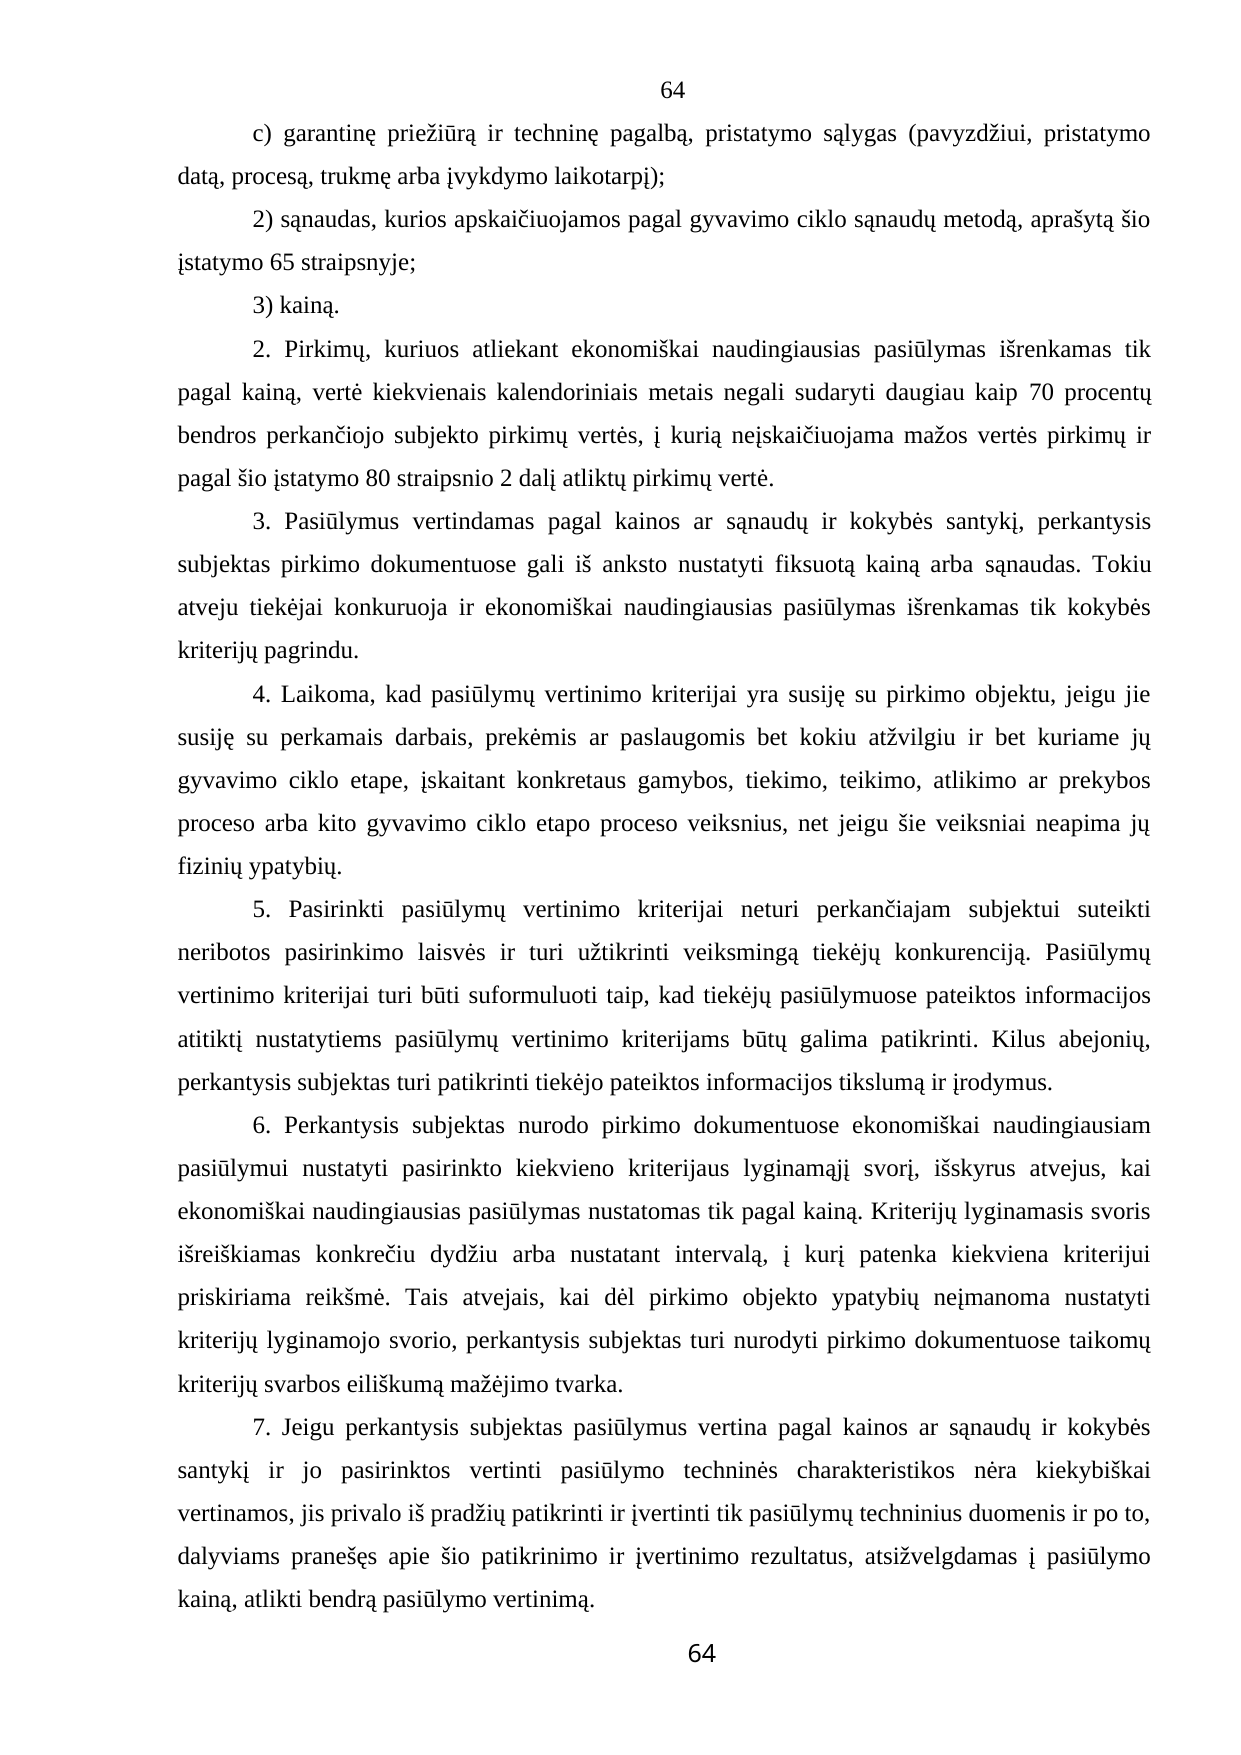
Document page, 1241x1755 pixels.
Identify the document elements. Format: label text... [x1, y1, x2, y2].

text 2) sąnaudas, kurios apskaičiuojamos pagal gyvavimo ciklo sąnaudų metodą, aprašytą šio įstatymo 65 straipsnyje; [177, 204, 1152, 276]
text 7. Jeigu perkantysis subjektas pasiūlymus vertina pagal kainos ar sąnaudų ir kokybės santykį ir jo pasirinktos vertinti pasiūlymo techninės charakteristikos nėra kiekybiškai vertinamos, jis privalo iš pradžių patikrinti ir įvertinti tik pasiūlymų techninius duomenis ir po to, dalyviams pranešęs apie šio patikrinimo ir įvertinimo rezultatus, atsižvelgdamas į pasiūlymo kainą, atlikti bendrą pasiūlymo vertinimą. [177, 1412, 1152, 1613]
text 6. Perkantysis subjektas nurodo pirkimo dokumentuose ekonomiškai naudingiausiam pasiūlymui nustatyti pasirinkto kiekvieno kriterijaus lyginamąjį svorį, išskyrus atvejus, kai ekonomiškai naudingiausias pasiūlymas nustatomas tik pagal kainą. Kriterijų lyginamasis svoris išreiškiamas konkrečiu dydžiu arba nustatant intervalą, į kurį patenka kiekviena kriterijui priskiriama reikšmė. Tais atvejais, kai dėl pirkimo objekto ypatybių neįmanoma nustatyti kriterijų lyginamojo svorio, perkantysis subjektas turi nurodyti pirkimo dokumentuose taikomų kriterijų svarbos eiliškumą mažėjimo tvarka. [177, 1110, 1152, 1397]
text 3. Pasiūlymus vertindamas pagal kainos ar sąnaudų ir kokybės santykį, perkantysis subjektas pirkimo dokumentuose gali iš anksto nustatyti fiksuotą kainą arba sąnaudas. Tokiu atveju tiekėjai konkuruoja ir ekonomiškai naudingiausias pasiūlymas išrenkamas tik kokybės kriterijų pagrindu. [177, 506, 1152, 664]
text c) garantinę priežiūrą ir techninę pagalbą, pristatymo sąlygas (pavyzdžiui, pristatymo datą, procesą, trukmę arba įvykdymo laikotarpį); [177, 118, 1152, 190]
text 2. Pirkimų, kuriuos atliekant ekonomiškai naudingiausias pasiūlymas išrenkamas tik pagal kainą, vertė kiekvienais kalendoriniais metais negali sudaryti daugiau kaip 70 procentų bendros perkančiojo subjekto pirkimų vertės, į kurią neįskaičiuojama mažos vertės pirkimų ir pagal šio įstatymo 80 straipsnio 2 dalį atliktų pirkimų vertė. [177, 334, 1152, 492]
text 3) kainą. [177, 291, 1152, 319]
text 5. Pasirinkti pasiūlymų vertinimo kriterijai neturi perkančiajam subjektui suteikti neribotos pasirinkimo laisvės ir turi užtikrinti veiksmingą tiekėjų konkurenciją. Pasiūlymų vertinimo kriterijai turi būti suformuluoti taip, kad tiekėjų pasiūlymuose pateiktos informacijos atitiktį nustatytiems pasiūlymų vertinimo kriterijams būtų galima patikrinti. Kilus abejonių, perkantysis subjektas turi patikrinti tiekėjo pateiktos informacijos tikslumą ir įrodymus. [177, 894, 1152, 1096]
text 4. Laikoma, kad pasiūlymų vertinimo kriterijai yra susiję su pirkimo objektu, jeigu jie susiję su perkamais darbais, prekėmis ar paslaugomis bet kokiu atžvilgiu ir bet kuriame jų gyvavimo ciklo etape, įskaitant konkretaus gamybos, tiekimo, teikimo, atlikimo ar prekybos proceso arba kito gyvavimo ciklo etapo proceso veiksnius, net jeigu šie veiksniai neapima jų fizinių ypatybių. [177, 679, 1152, 880]
